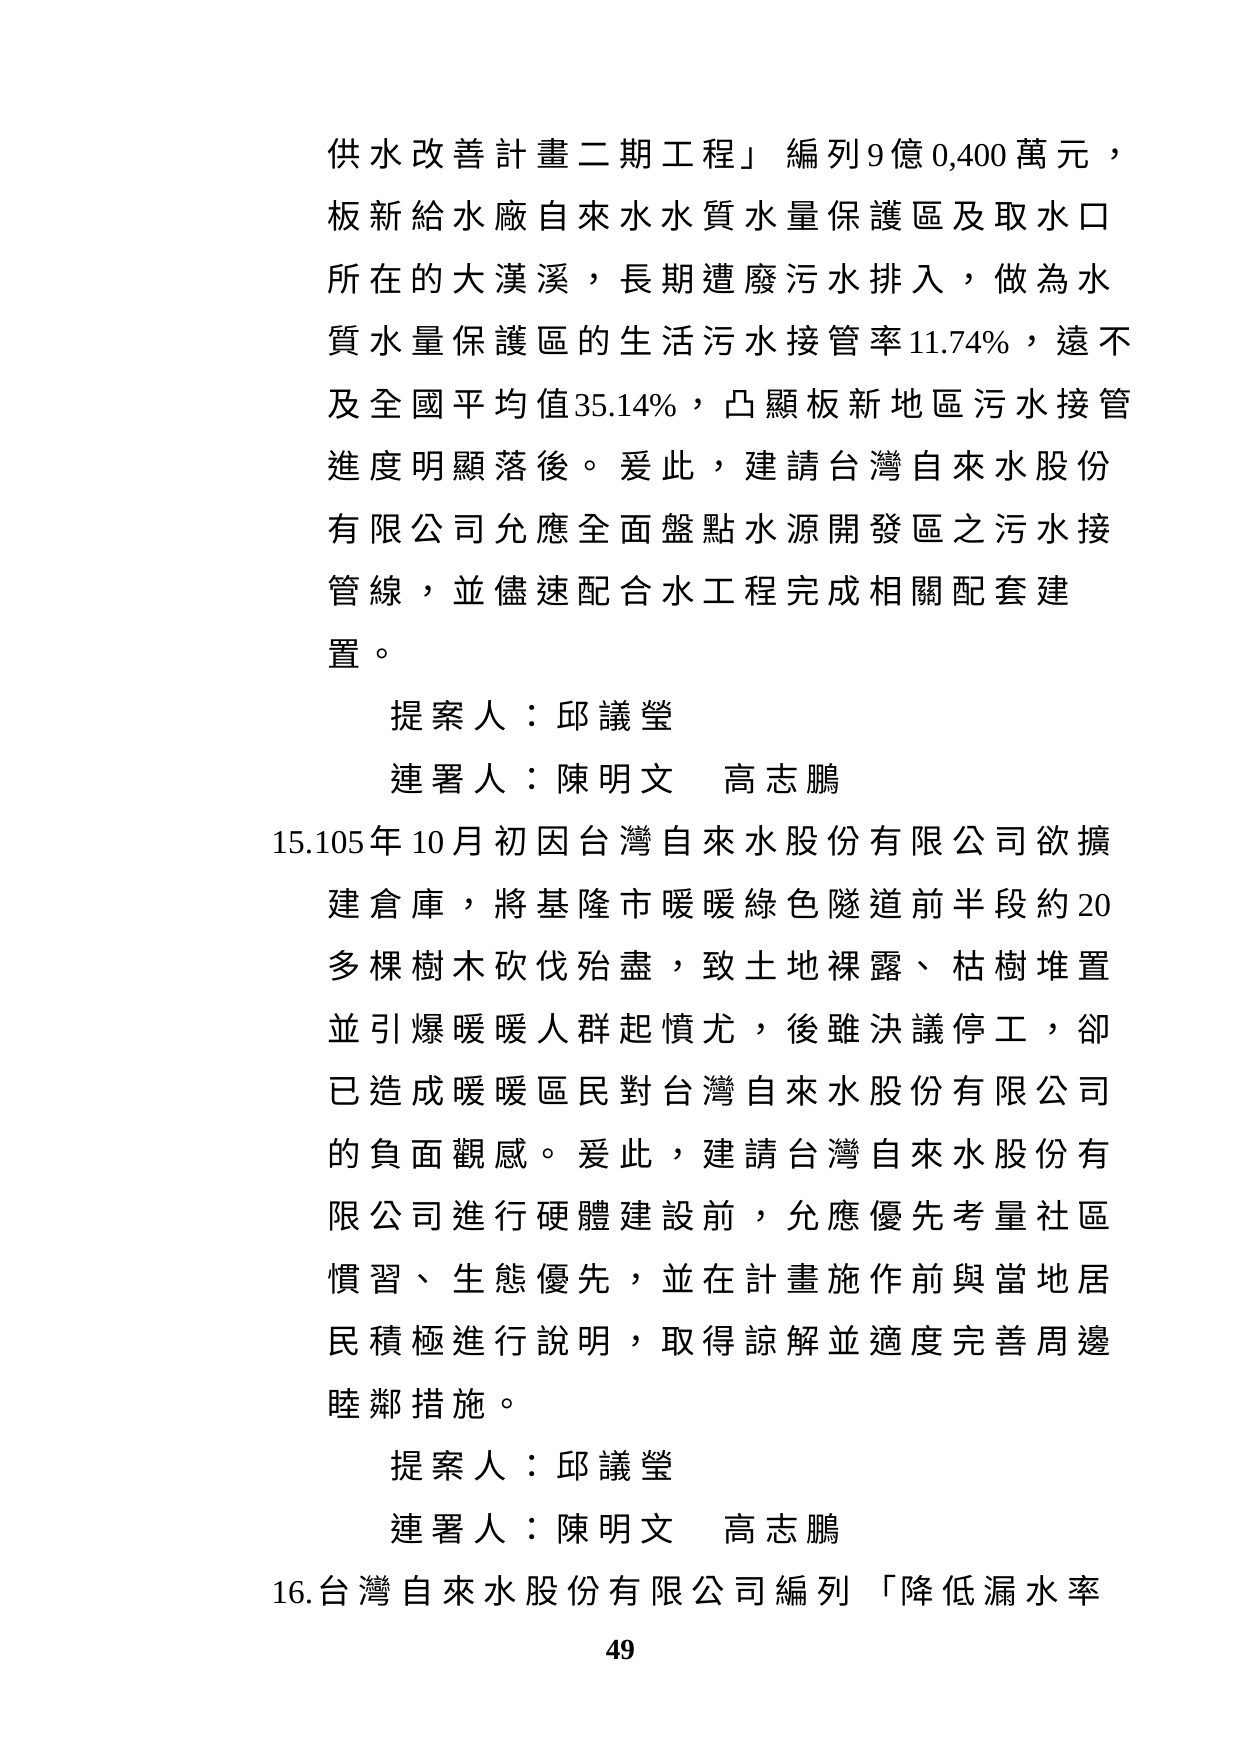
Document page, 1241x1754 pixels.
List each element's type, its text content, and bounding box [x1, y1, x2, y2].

text 提案人：邱議瑩 [381, 1423, 1032, 1485]
list 台灣自來水股份有限公司編列「降低漏水率 [269, 1548, 1136, 1610]
list 供水改善計畫二期工程」編列9億0,400萬元，板新給水廠自來水水質水量保護區及取水口所在的大漢溪，長期遭廢污水排入，做為水質水量保護區的生活污水接管率11.74%，遠不及全國平均值35.14%，凸顯板新地區污水接管進度明顯落後。爰此，建請台灣自來水股份有限公司允應全面盤點水源開發區之污水接管線，並儘速配合水工程完成相關配套建置。 [269, 110, 1136, 673]
list 105年10月初因台灣自來水股份有限公司欲擴建倉庫，將基隆市暖暖綠色隧道前半段約20多棵樹木砍伐殆盡，致土地裸露、枯樹堆置並引爆暖暖人群起憤尤，後雖決議停工，卻已造成暖暖區民對台灣自來水股份有限公司的負面觀感。爰此，建請台灣自來水股份有限公司進行硬體建設前，允應優先考量社區慣習、生態優先，並在計畫施作前與當地居民積極進行說明，取得諒解並適度完善周邊睦鄰措施。 [269, 798, 1136, 1423]
text 提案人：邱議瑩 [381, 673, 1032, 735]
text 連署人：陳明文 高志鵬 [381, 735, 1032, 798]
text 連署人：陳明文 高志鵬 [381, 1485, 1032, 1548]
